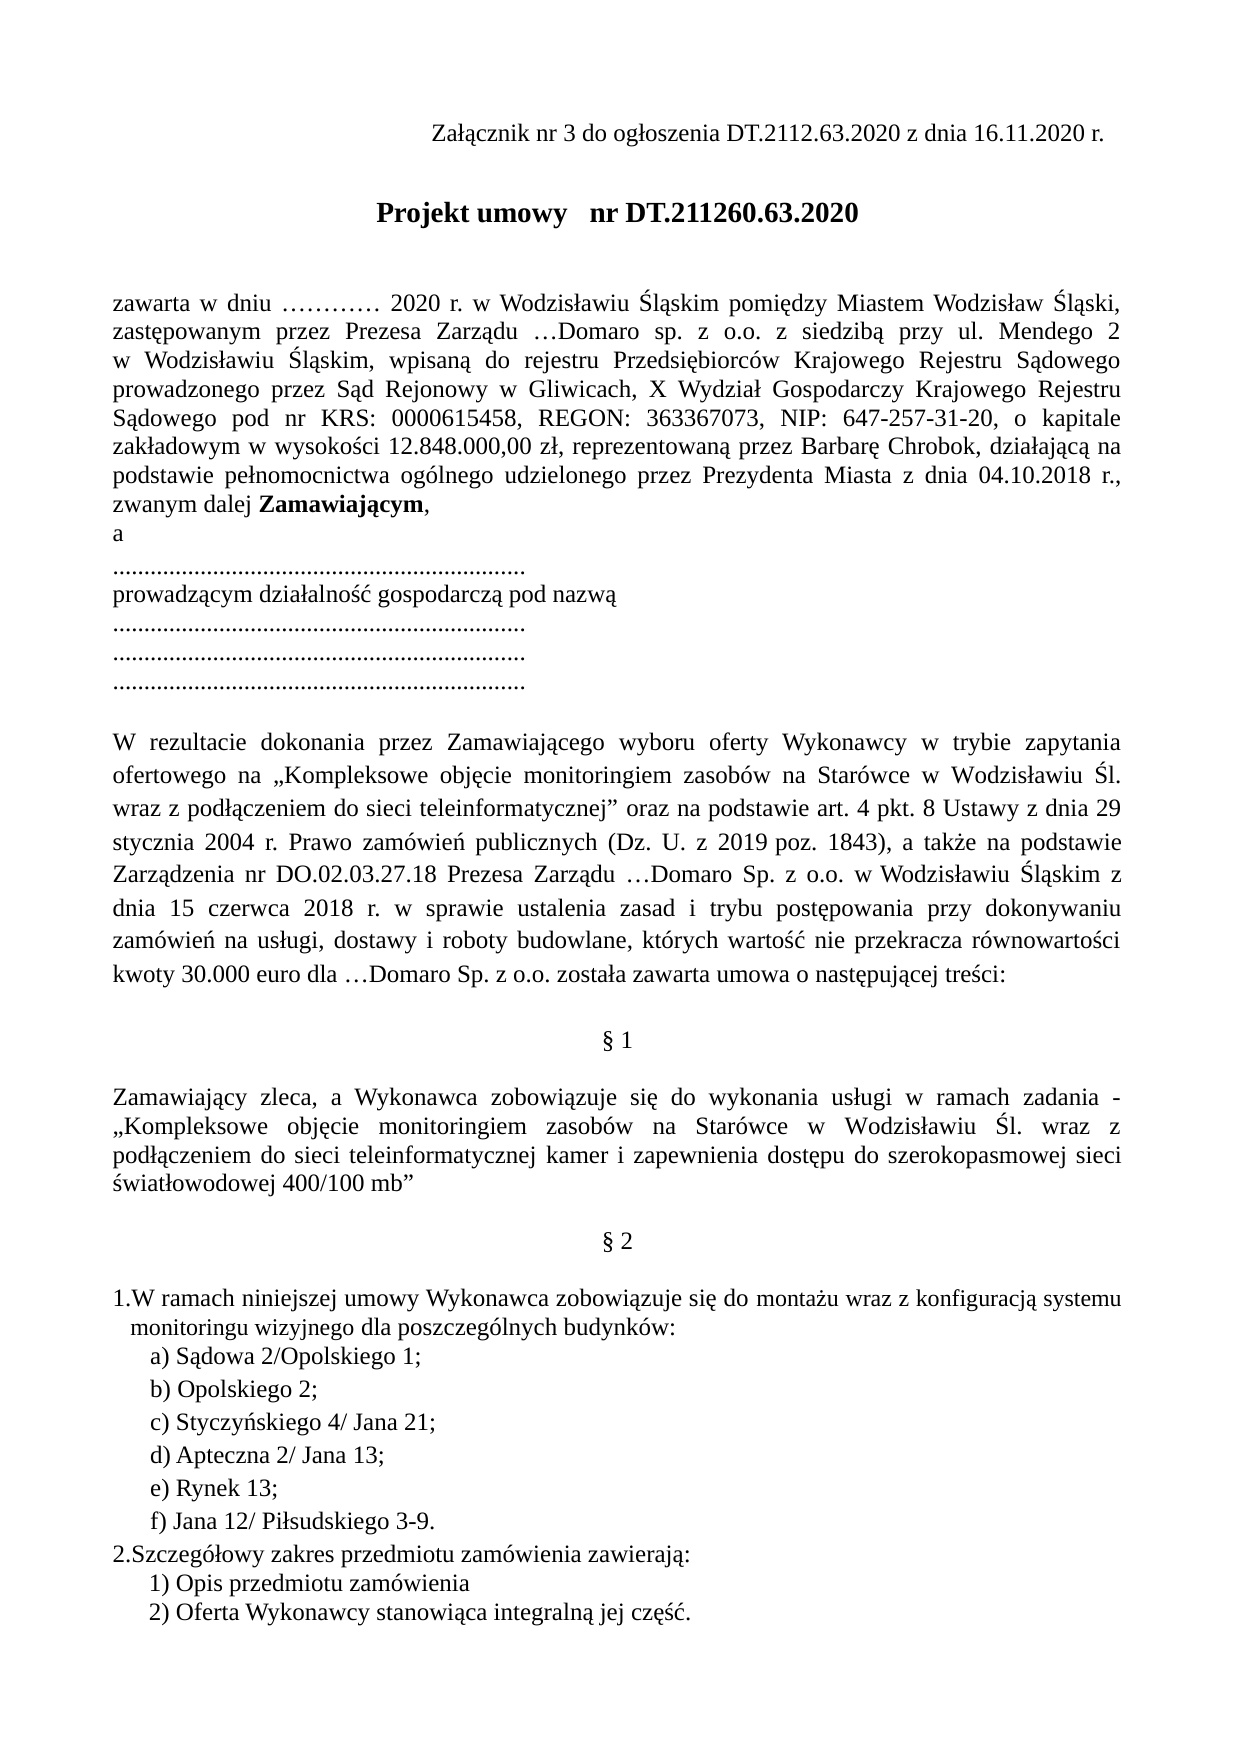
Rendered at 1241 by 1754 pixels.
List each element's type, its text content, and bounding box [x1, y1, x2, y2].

list W ramach niniejszej umowy Wykonawca zobowiązuje się do montażu wraz z konfiguracją systemu monitoringu wizyjnego dla poszczególnych budynków: [112, 1283, 1122, 1341]
text prowadzącym działalność gospodarczą pod nazwą [112, 579, 1122, 608]
text e) Rynek 13; [150, 1473, 1122, 1502]
list Szczegółowy zakres przedmiotu zamówienia zawierają: [112, 1539, 1122, 1568]
text § 2 [112, 1226, 1122, 1255]
text a [112, 518, 1122, 546]
text Zamawiający zleca, a Wykonawca zobowiązuje się do wykonania usługi w ramach zadania - „Kompleksowe objęcie monitoringiem zasobów na Starówce w Wodzisławiu Śl. wraz z podłączeniem do sieci teleinformatycznej kamer i zapewnienia dostępu do szerokopasmowej sieci światłowodowej 400/100 mb” [112, 1082, 1122, 1197]
text c) Styczyńskiego 4/ Jana 21; [150, 1407, 1122, 1436]
text § 1 [112, 1025, 1122, 1053]
text Projekt umowy nr DT.211260.63.2020 [112, 195, 1122, 228]
text d) Apteczna 2/ Jana 13; [150, 1440, 1122, 1469]
text 1) Opis przedmiotu zamówienia [112, 1568, 1122, 1597]
text f) Jana 12/ Piłsudskiego 3-9. [150, 1506, 1122, 1535]
text zawarta w dniu ………… 2020 r. w Wodzisławiu Śląskim pomiędzy Miastem Wodzisław Śląski, zastępowanym przez Prezesa Zarządu …Domaro sp. z o.o. z siedzibą przy ul. Mendego 2 w Wodzisławiu Śląskim, wpisaną do rejestru Przedsiębiorców Krajowego Rejestru Sądowego prowadzonego przez Sąd Rejonowy w Gliwicach, X Wydział Gospodarczy Krajowego Rejestru Sądowego pod nr KRS: 0000615458, REGON: 363367073, NIP: 647-257-31-20, o kapitale zakładowym w wysokości 12.848.000,00 zł, reprezentowaną przez Barbarę Chrobok, działającą na podstawie pełnomocnictwa ogólnego udzielonego przez Prezydenta Miasta z dnia 04.10.2018 r., zwanym dalej Zamawiającym, [112, 288, 1122, 518]
text Załącznik nr 3 do ogłoszenia DT.2112.63.2020 z dnia 16.11.2020 r. [112, 118, 1122, 147]
text W rezultacie dokonania przez Zamawiającego wyboru oferty Wykonawcy w trybie zapytania ofertowego na „Kompleksowe objęcie monitoringiem zasobów na Starówce w Wodzisławiu Śl. wraz z podłączeniem do sieci teleinformatycznej” oraz na podstawie art. 4 pkt. 8 Ustawy z dnia 29 stycznia 2004 r. Prawo zamówień publicznych (Dz. U. z 2019 poz. 1843), a także na podstawie Zarządzenia nr DO.02.03.27.18 Prezesa Zarządu …Domaro Sp. z o.o. w Wodzisławiu Śląskim z dnia 15 czerwca 2018 r. w sprawie ustalenia zasad i trybu postępowania przy dokonywaniu zamówień na usługi, dostawy i roboty budowlane, których wartość nie przekracza równowartości kwoty 30.000 euro dla …Domaro Sp. z o.o. została zawarta umowa o następującej treści: [112, 727, 1122, 987]
text a) Sądowa 2/Opolskiego 1; [150, 1341, 1122, 1370]
text b) Opolskiego 2; [150, 1374, 1122, 1403]
text 2) Oferta Wykonawcy stanowiąca integralną jej część. [112, 1597, 1122, 1625]
